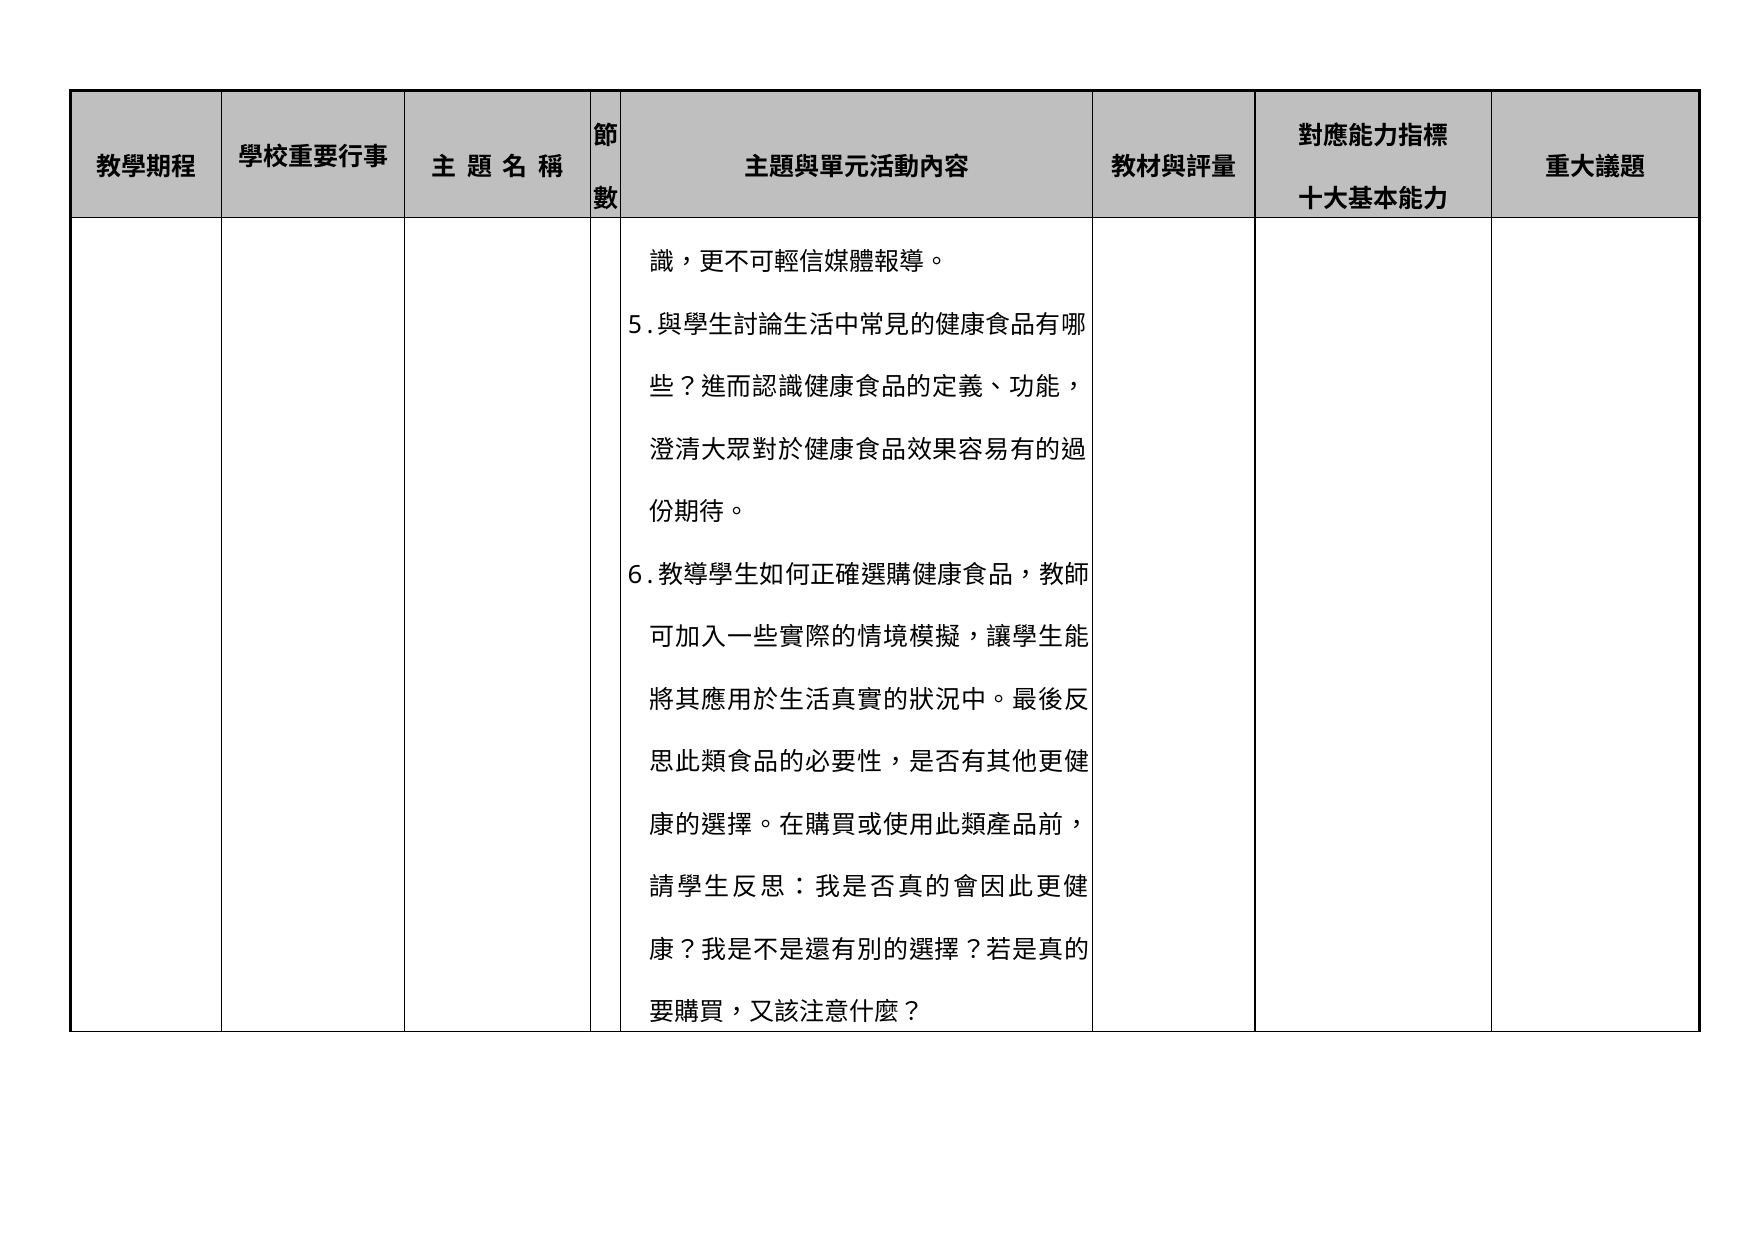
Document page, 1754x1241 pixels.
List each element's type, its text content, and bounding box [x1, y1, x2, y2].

table_header 節數 [591, 92, 620, 217]
table_cell 識，更不可輕信媒體報導。 5.與學生討論生活中常見的健康食品有哪些？進而認識健康食品的定義、功能，澄清大眾對於健康食品效果容易有的過份期待。 6.教導學生如何正確選購健康食品，教師可加入一些實際的情境模擬，讓學生能將其應用於生活真實的狀況中。最後反思此類食品的必要性，是否有其他更健康的選擇。在購買或使用此類產品前，請學生反思：我是否真的會因此更健康？我是不是還有別的選擇？若是真的要購買，又該注意什麼？ [621, 218, 1092, 1031]
table_cell [1093, 218, 1254, 1031]
table_header 教材與評量 [1093, 92, 1254, 217]
table_cell [591, 218, 620, 1031]
table_cell [1256, 218, 1491, 1031]
table_cell [1492, 218, 1698, 1031]
table_header 學校重要行事 [222, 92, 404, 217]
table_header 主題與單元活動內容 [621, 92, 1092, 217]
table_header 教學期程 [72, 92, 221, 217]
table_cell [405, 218, 590, 1031]
table_cell [72, 218, 221, 1031]
table_header 主 題 名 稱 [405, 92, 590, 217]
table_cell [222, 218, 404, 1031]
table_header 對應能力指標 十大基本能力 [1256, 92, 1491, 217]
table_header 重大議題 [1492, 92, 1698, 217]
